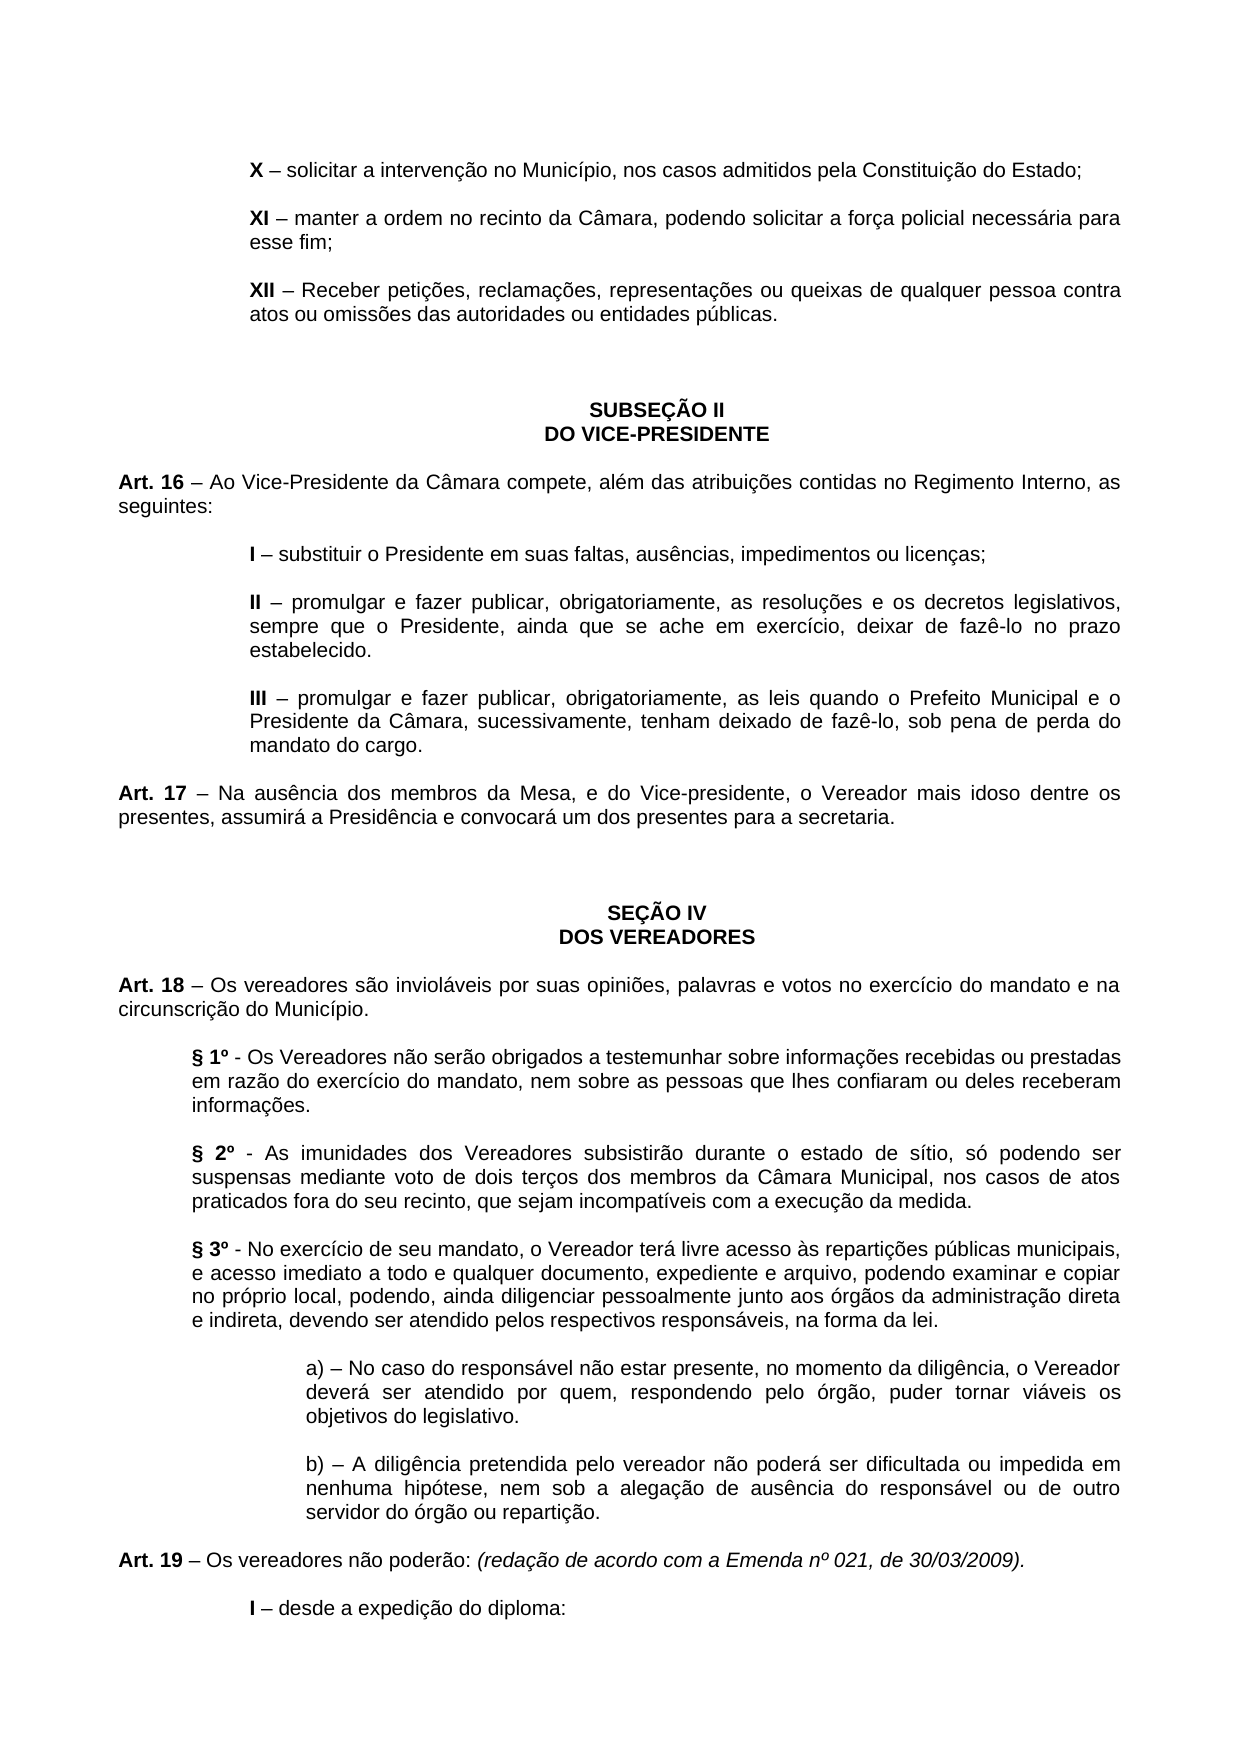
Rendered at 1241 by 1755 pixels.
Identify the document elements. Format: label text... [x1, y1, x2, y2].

subtitle SUBSEÇÃO II [192, 398, 1122, 422]
text § 1º - Os Vereadores não serão obrigados a testemunhar sobre informações recebidas ou prestadas em razão do exercício do mandato, nem sobre as pessoas que lhes confiaram ou deles receberam informações. [192, 1045, 1122, 1117]
text Art. 16 – Ao Vice-Presidente da Câmara compete, além das atribuições contidas no Regimento Interno, as seguintes: [118, 470, 1122, 518]
text Art. 17 – Na ausência dos membros da Mesa, e do Vice-presidente, o Vereador mais idoso dentre os presentes, assumirá a Presidência e convocará um dos presentes para a secretaria. [118, 781, 1122, 829]
text a) – No caso do responsável não estar presente, no momento da diligência, o Vereador deverá ser atendido por quem, respondendo pelo órgão, puder tornar viáveis os objetivos do legislativo. [306, 1356, 1122, 1428]
text XI – manter a ordem no recinto da Câmara, podendo solicitar a força policial necessária para esse fim; [249, 206, 1122, 254]
text Art. 19 – Os vereadores não poderão: (redação de acordo com a Emenda nº 021, de 30/03/2009). [118, 1548, 1122, 1572]
subtitle DO VICE-PRESIDENTE [192, 422, 1122, 446]
text X – solicitar a intervenção no Município, nos casos admitidos pela Constituição do Estado; [249, 158, 1122, 182]
text II – promulgar e fazer publicar, obrigatoriamente, as resoluções e os decretos legislativos, sempre que o Presidente, ainda que se ache em exercício, deixar de fazê-lo no prazo estabelecido. [249, 589, 1122, 661]
text b) – A diligência pretendida pelo vereador não poderá ser dificultada ou impedida em nenhuma hipótese, nem sob a alegação de ausência do responsável ou de outro servidor do órgão ou repartição. [306, 1452, 1122, 1524]
text § 3º - No exercício de seu mandato, o Vereador terá livre acesso às repartições públicas municipais, e acesso imediato a todo e qualquer documento, expediente e arquivo, podendo examinar e copiar no próprio local, podendo, ainda diligenciar pessoalmente junto aos órgãos da administração direta e indireta, devendo ser atendido pelos respectivos responsáveis, na forma da lei. [192, 1236, 1122, 1332]
text DOS VEREADORES [192, 925, 1122, 949]
text III – promulgar e fazer publicar, obrigatoriamente, as leis quando o Prefeito Municipal e o Presidente da Câmara, sucessivamente, tenham deixado de fazê-lo, sob pena de perda do mandato do cargo. [249, 685, 1122, 757]
text § 2º - As imunidades dos Vereadores subsistirão durante o estado de sítio, só podendo ser suspensas mediante voto de dois terços dos membros da Câmara Municipal, nos casos de atos praticados fora do seu recinto, que sejam incompatíveis com a execução da medida. [192, 1141, 1122, 1212]
subtitle I – substituir o Presidente em suas faltas, ausências, impedimentos ou licenças; [249, 542, 1122, 566]
text I – desde a expedição do diploma: [249, 1596, 1122, 1620]
subtitle SEÇÃO IV [192, 901, 1122, 925]
text XII – Receber petições, reclamações, representações ou queixas de qualquer pessoa contra atos ou omissões das autoridades ou entidades públicas. [249, 278, 1122, 326]
text Art. 18 – Os vereadores são invioláveis por suas opiniões, palavras e votos no exercício do mandato e na circunscrição do Município. [118, 973, 1122, 1021]
